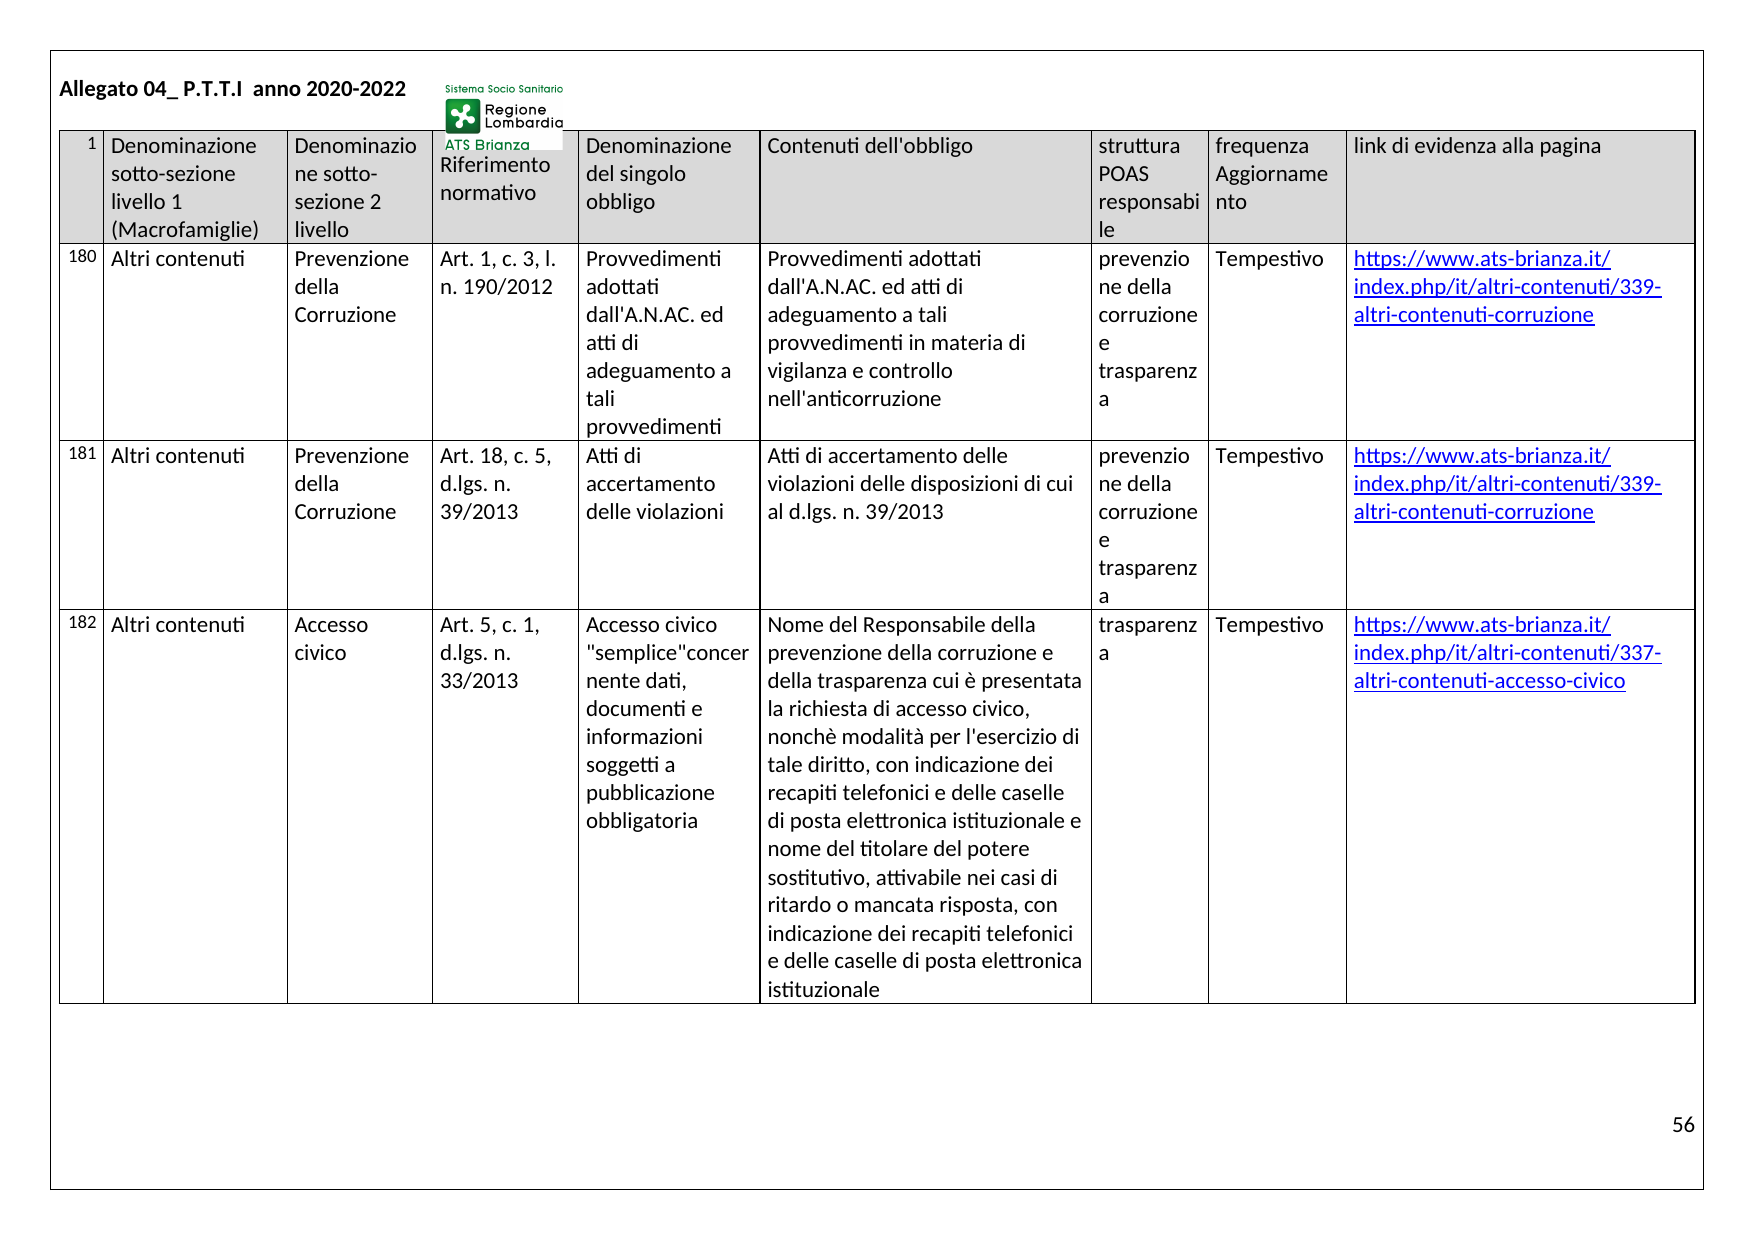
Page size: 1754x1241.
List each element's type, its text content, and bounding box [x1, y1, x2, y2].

table_cell Accesso civico "semplice"concernente dati, documenti e informazioni soggetti a pubblicazione obbligatoria [579, 610, 759, 1003]
table_cell Atti di accertamento delle violazioni delle disposizioni di cui al d.lgs. n. 39/2013 [761, 441, 1091, 609]
table_cell Art. 18, c. 5, d.lgs. n. 39/2013 [433, 441, 578, 609]
table_cell Art. 1, c. 3, l. n. 190/2012 [433, 244, 578, 440]
table_cell Prevenzione della Corruzione [288, 244, 432, 440]
table_cell trasparenza [1092, 610, 1208, 1003]
table_cell Prevenzione della Corruzione [288, 441, 432, 609]
table_cell Tempestivo [1209, 244, 1346, 440]
table_cell Tempestivo [1209, 441, 1346, 609]
table_cell 182 [60, 610, 103, 1003]
table_cell https://www.ats-brianza.it/index.php/it/altri-contenuti/337-altri-contenuti-accesso-civico [1347, 610, 1694, 1003]
table_header 1 [60, 131, 103, 243]
table_cell Accesso civico [288, 610, 432, 1003]
table_cell Provvedimenti adottati dall'A.N.AC. ed atti di adeguamento a tali provvedimenti [579, 244, 759, 440]
table_cell prevenzione della corruzione e trasparenza [1092, 244, 1208, 440]
table_cell 180 [60, 244, 103, 440]
table_cell Altri contenuti [104, 441, 287, 609]
table_cell 181 [60, 441, 103, 609]
table_cell Nome del Responsabile della prevenzione della corruzione e della trasparenza cui è presentata la richiesta di accesso civico, nonchè modalità per l'esercizio di tale diritto, con indicazione dei recapiti telefonici e delle caselle di posta elettronica istituzionale e nome del titolare del potere sostitutivo, attivabile nei casi di ritardo o mancata risposta, con indicazione dei recapiti telefonici e delle caselle di posta elettronica istituzionale [761, 610, 1091, 1003]
table_header Contenuti dell'obbligo [761, 131, 1091, 243]
table_cell Tempestivo [1209, 610, 1346, 1003]
table_header Riferimento normativo [433, 131, 578, 243]
table_cell Provvedimenti adottati dall'A.N.AC. ed atti di adeguamento a tali provvedimenti in materia di vigilanza e controllo nell'anticorruzione [761, 244, 1091, 440]
table_header Denominazione sotto-sezione livello 1 (Macrofamiglie) [104, 131, 287, 243]
table_header Denominazione sotto-sezione 2 livello [288, 131, 432, 243]
table_header struttura POAS responsabile [1092, 131, 1208, 243]
table_cell Atti di accertamento delle violazioni [579, 441, 759, 609]
table_cell prevenzione della corruzione e trasparenza [1092, 441, 1208, 609]
table_cell https://www.ats-brianza.it/index.php/it/altri-contenuti/339-altri-contenuti-corruzione [1347, 441, 1694, 609]
table_cell Altri contenuti [104, 244, 287, 440]
table_cell Altri contenuti [104, 610, 287, 1003]
table_header Denominazione del singolo obbligo [579, 131, 759, 243]
table_header link di evidenza alla pagina [1347, 131, 1694, 243]
table_cell Art. 5, c. 1, d.lgs. n. 33/2013 [433, 610, 578, 1003]
table_cell https://www.ats-brianza.it/index.php/it/altri-contenuti/339-altri-contenuti-corruzione [1347, 244, 1694, 440]
table_header frequenza Aggiornamento [1209, 131, 1346, 243]
